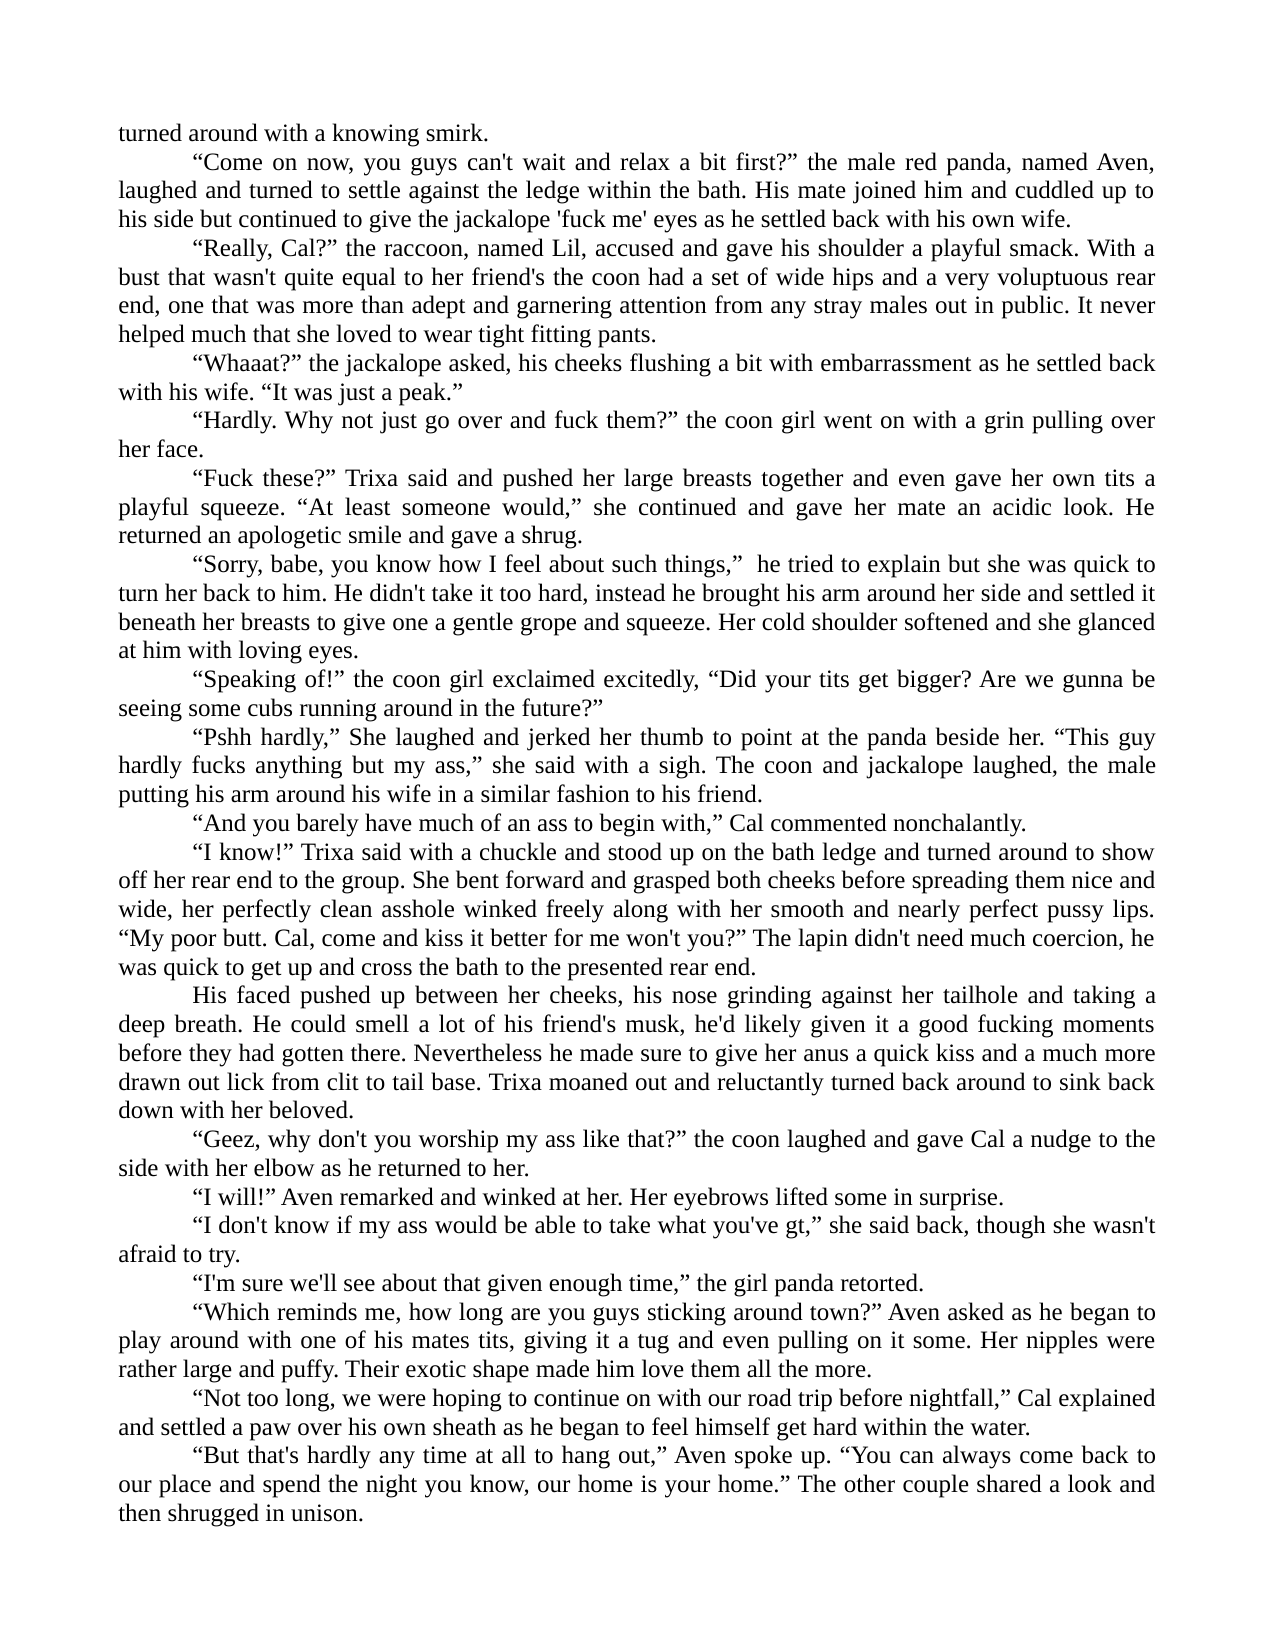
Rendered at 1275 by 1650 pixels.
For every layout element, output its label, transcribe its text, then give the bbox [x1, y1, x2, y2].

text “But that's hardly any time at all to hang out,” Aven spoke up. “You can always come back to our place and spend the night you know, our home is your home.” The other couple shared a look and then shrugged in unison. [118, 1441, 1157, 1527]
text “I'm sure we'll see about that given enough time,” the girl panda retorted. [118, 1268, 1157, 1297]
text “Fuck these?” Trixa said and pushed her large breasts together and even gave her own tits a playful squeeze. “At least someone would,” she continued and gave her mate an acidic look. He returned an apologetic smile and gave a shrug. [118, 463, 1157, 549]
text “I don't know if my ass would be able to take what you've gt,” she said back, though she wasn't afraid to try. [118, 1211, 1157, 1268]
text His faced pushed up between her cheeks, his nose grinding against her tailhole and taking a deep breath. He could smell a lot of his friend's musk, he'd likely given it a good fucking moments before they had gotten there. Nevertheless he made sure to give her anus a quick kiss and a much more drawn out lick from clit to tail base. Trixa moaned out and reluctantly turned back around to sink back down with her beloved. [118, 981, 1157, 1124]
text “And you barely have much of an ass to begin with,” Cal commented nonchalantly. [118, 808, 1157, 837]
text “Which reminds me, how long are you guys sticking around town?” Aven asked as he began to play around with one of his mates tits, giving it a tug and even pulling on it some. Her nipples were rather large and puffy. Their exotic shape made him love them all the more. [118, 1297, 1157, 1383]
text “Come on now, you guys can't wait and relax a bit first?” the male red panda, named Aven, laughed and turned to settle against the ledge within the bath. His mate joined him and cuddled up to his side but continued to give the jackalope 'fuck me' eyes as he settled back with his own wife. [118, 147, 1157, 233]
text “Geez, why don't you worship my ass like that?” the coon laughed and gave Cal a nudge to the side with her elbow as he returned to her. [118, 1124, 1157, 1182]
text “Pshh hardly,” She laughed and jerked her thumb to point at the panda beside her. “This guy hardly fucks anything but my ass,” she said with a sigh. The coon and jackalope laughed, the male putting his arm around his wife in a similar fashion to his friend. [118, 722, 1157, 808]
text “Whaaat?” the jackalope asked, his cheeks flushing a bit with embarrassment as he settled back with his wife. “It was just a peak.” [118, 348, 1157, 406]
text “Sorry, babe, you know how I feel about such things,” he tried to explain but she was quick to turn her back to him. He didn't take it too hard, instead he brought his arm around her side and settled it beneath her breasts to give one a gentle grope and squeeze. Her cold shoulder softened and she glanced at him with loving eyes. [118, 549, 1157, 664]
text “I will!” Aven remarked and winked at her. Her eyebrows lifted some in surprise. [118, 1182, 1157, 1211]
text “Hardly. Why not just go over and fuck them?” the coon girl went on with a grin pulling over her face. [118, 406, 1157, 463]
text “Not too long, we were hoping to continue on with our road trip before nightfall,” Cal explained and settled a paw over his own sheath as he began to feel himself get hard within the water. [118, 1383, 1157, 1441]
text “Really, Cal?” the raccoon, named Lil, accused and gave his shoulder a playful smack. With a bust that wasn't quite equal to her friend's the coon had a set of wide hips and a very voluptuous rear end, one that was more than adept and garnering attention from any stray males out in public. It never helped much that she loved to wear tight fitting pants. [118, 233, 1157, 348]
text turned around with a knowing smirk. [118, 118, 1157, 147]
text “Speaking of!” the coon girl exclaimed excitedly, “Did your tits get bigger? Are we gunna be seeing some cubs running around in the future?” [118, 664, 1157, 722]
text “I know!” Trixa said with a chuckle and stood up on the bath ledge and turned around to show off her rear end to the group. She bent forward and grasped both cheeks before spreading them nice and wide, her perfectly clean asshole winked freely along with her smooth and nearly perfect pussy lips. “My poor butt. Cal, come and kiss it better for me won't you?” The lapin didn't need much coercion, he was quick to get up and cross the bath to the presented rear end. [118, 837, 1157, 981]
